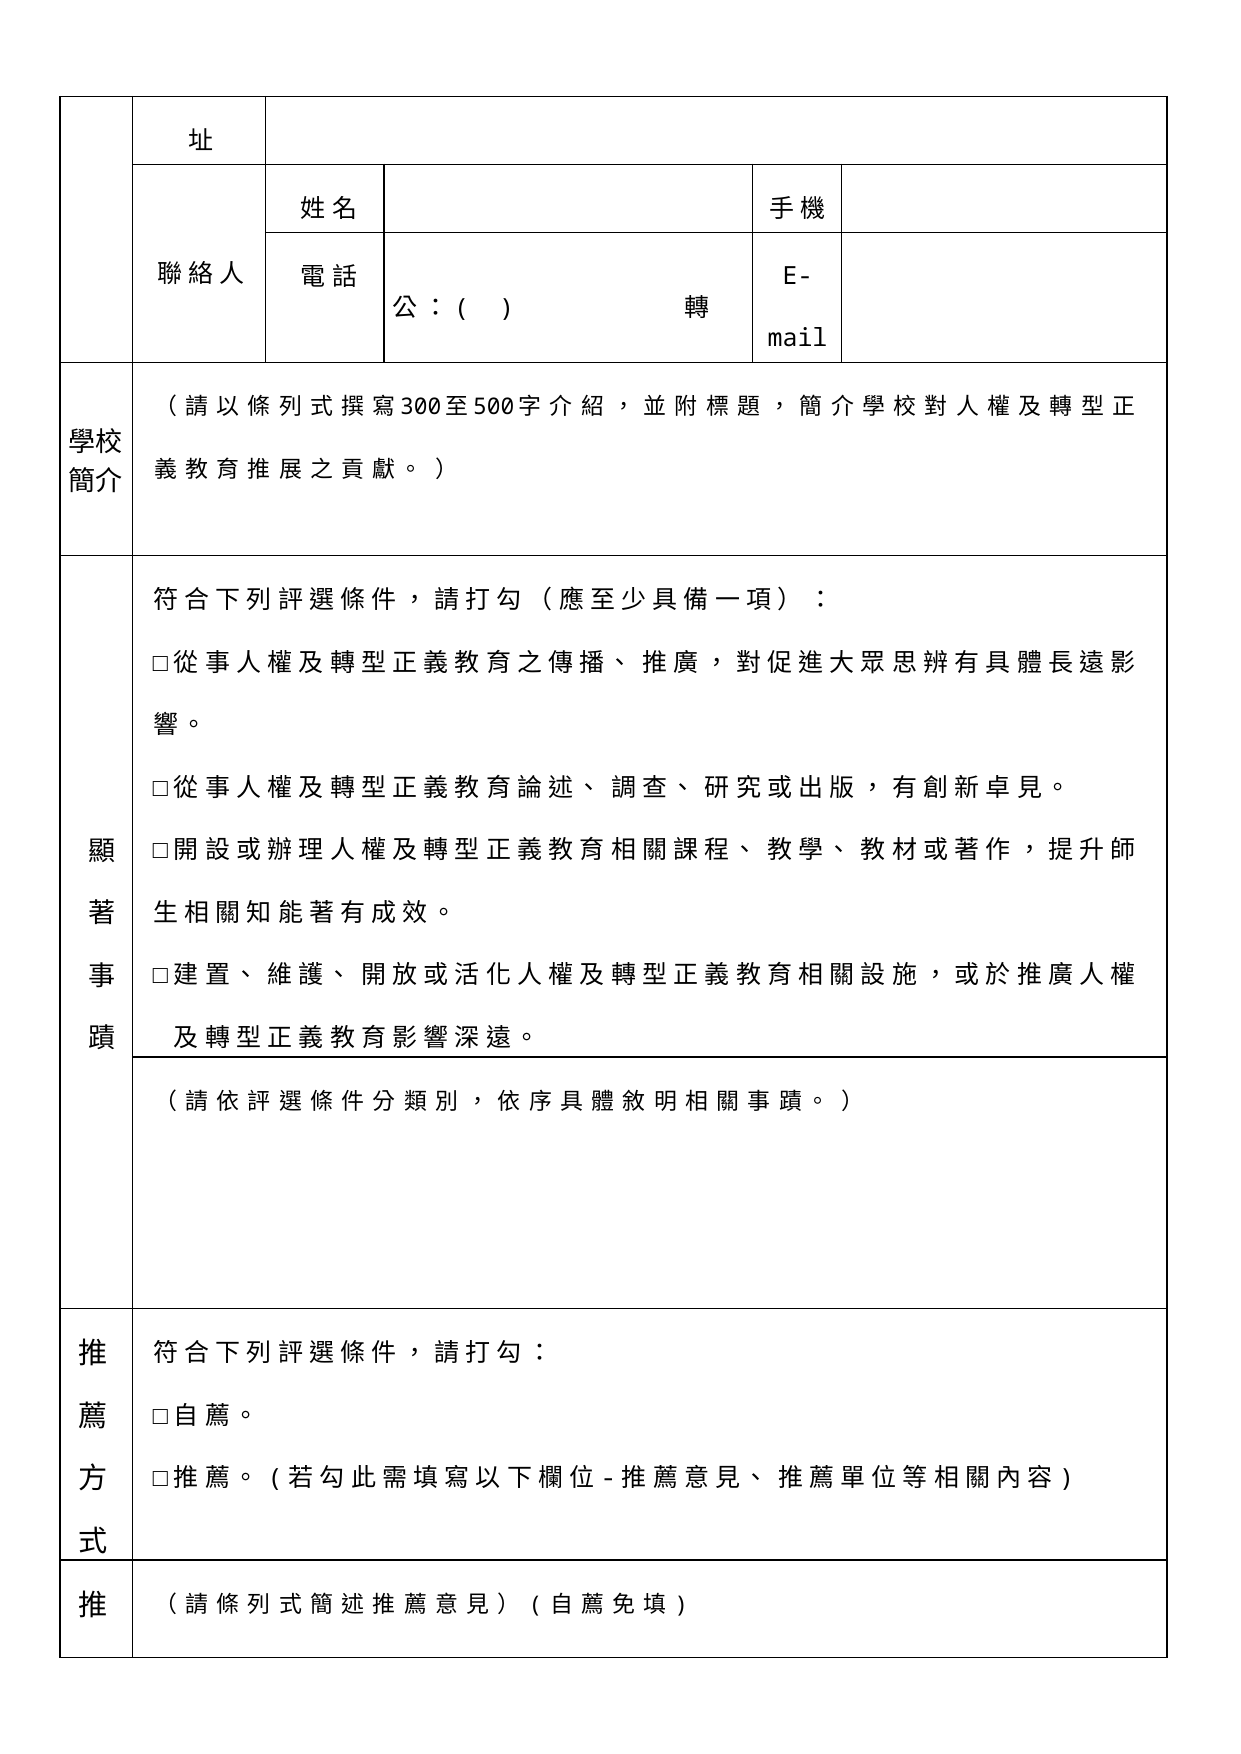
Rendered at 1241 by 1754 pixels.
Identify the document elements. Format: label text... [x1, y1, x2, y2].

table_cell 姓名 [266, 165, 383, 231]
table_cell [842, 165, 1166, 231]
table_cell [61, 97, 132, 362]
table_cell 符合下列評選條件，請打勾： □自薦。 □推薦。(若勾此需填寫以下欄位-推薦意見、推薦單位等相關內容) [133, 1309, 1166, 1559]
table_cell 手機 [753, 165, 841, 231]
table_cell （請依評選條件分類別，依序具體敘明相關事蹟。） [133, 1058, 1166, 1308]
table_cell 學校簡介 [61, 363, 132, 554]
table_cell 符合下列評選條件，請打勾（應至少具備一項）： □從事人權及轉型正義教育之傳播、推廣，對促進大眾思辨有具體長遠影響。 □從事人權及轉型正義教育論述、調查、研究或出版，有創新卓見。 □開設或辦理人權及轉型正義教育相關課程、教學、教材或著作，提升師生相關知能著有成效。 □建置、維護、開放或活化人權及轉型正義教育相關設施，或於推廣人權及轉型正義教育影響深遠。 [133, 556, 1166, 1056]
table_cell [266, 97, 1166, 163]
table_cell [385, 165, 752, 231]
table_cell E-mail [753, 233, 841, 362]
table_cell 推 [61, 1561, 132, 1657]
table_cell 顯著事蹟 [61, 556, 132, 1308]
table_cell （請條列式簡述推薦意見）(自薦免填) [133, 1561, 1166, 1657]
table_cell 公：( ) 轉 [385, 233, 752, 362]
table_cell [842, 233, 1166, 362]
table_cell 聯絡人 [133, 165, 265, 362]
table_cell 址 [133, 97, 265, 163]
table_cell 推薦方式 [61, 1309, 132, 1559]
table_cell （請以條列式撰寫300至500字介紹，並附標題，簡介學校對人權及轉型正義教育推展之貢獻。） [133, 363, 1166, 554]
table_cell 電話 [266, 233, 383, 362]
